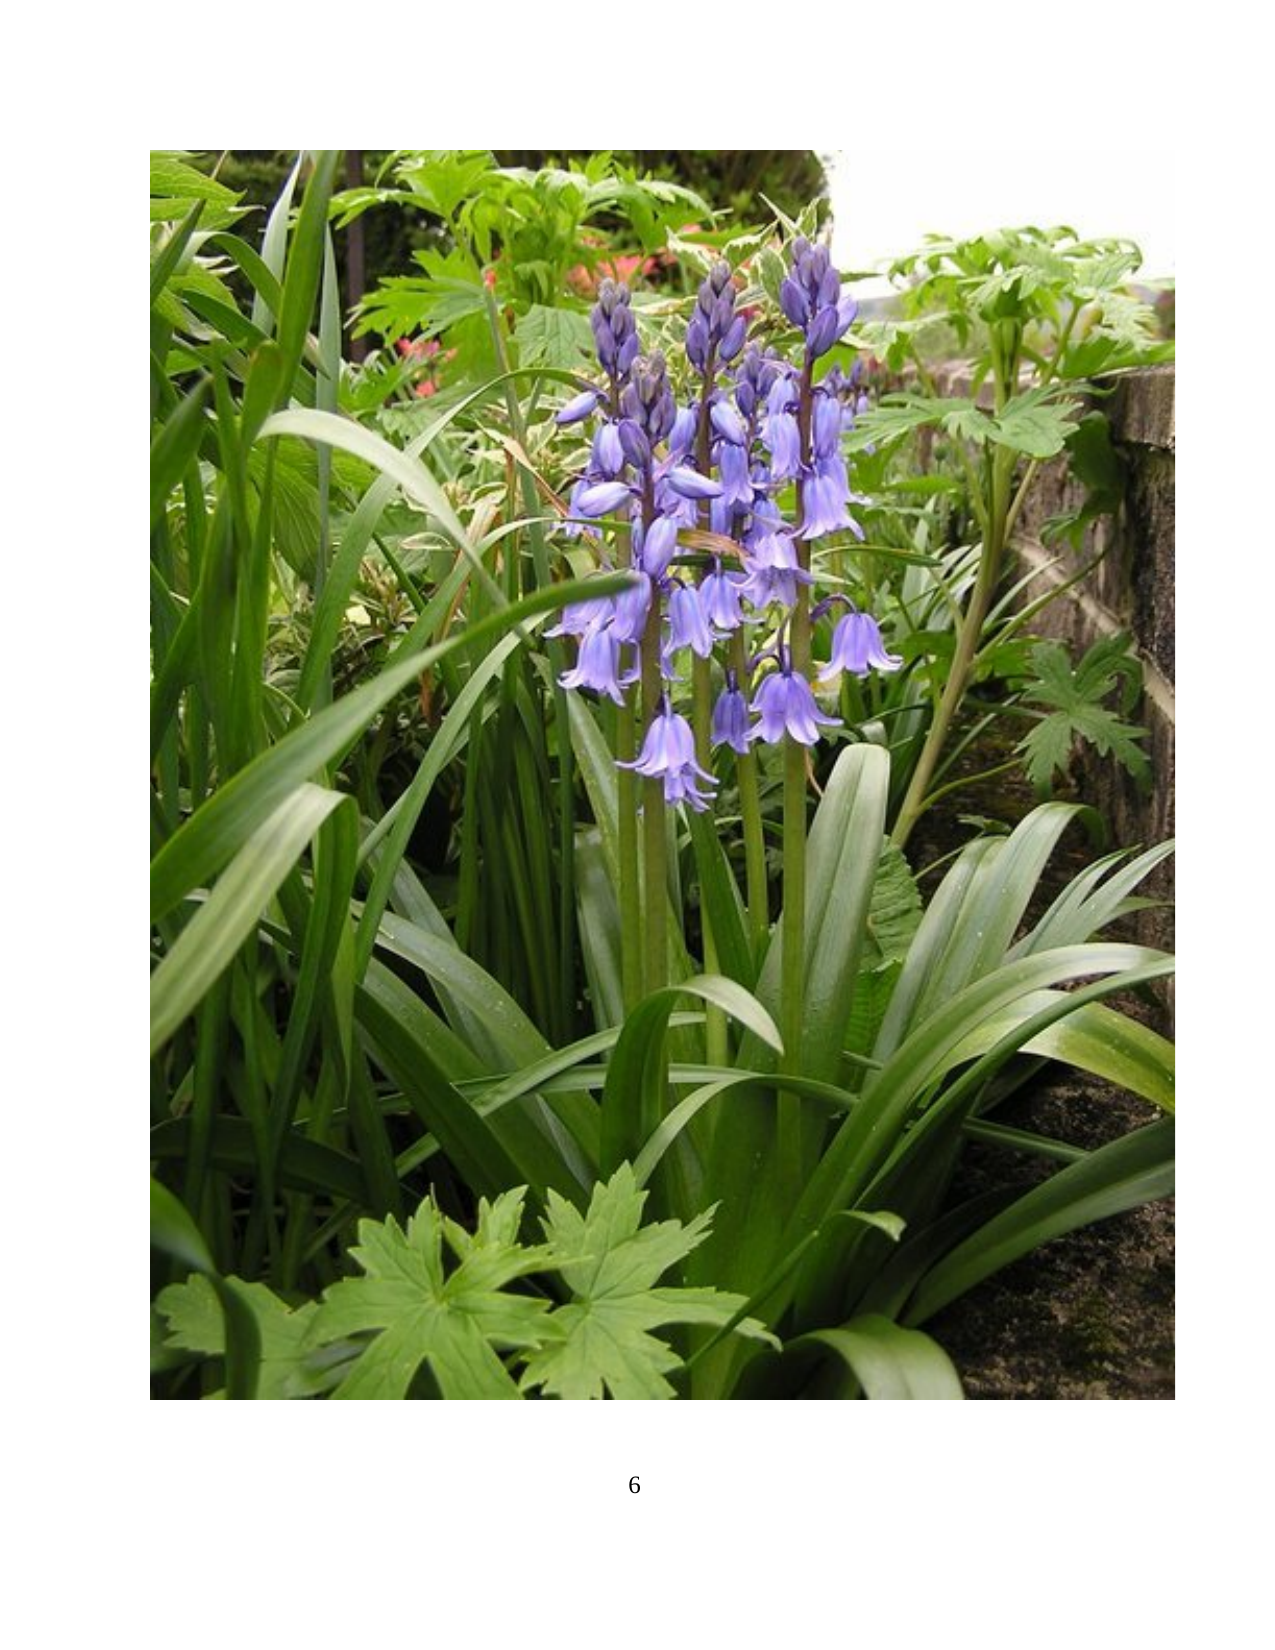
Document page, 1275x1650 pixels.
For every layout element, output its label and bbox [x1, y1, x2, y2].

picture [150, 150, 1175, 1400]
